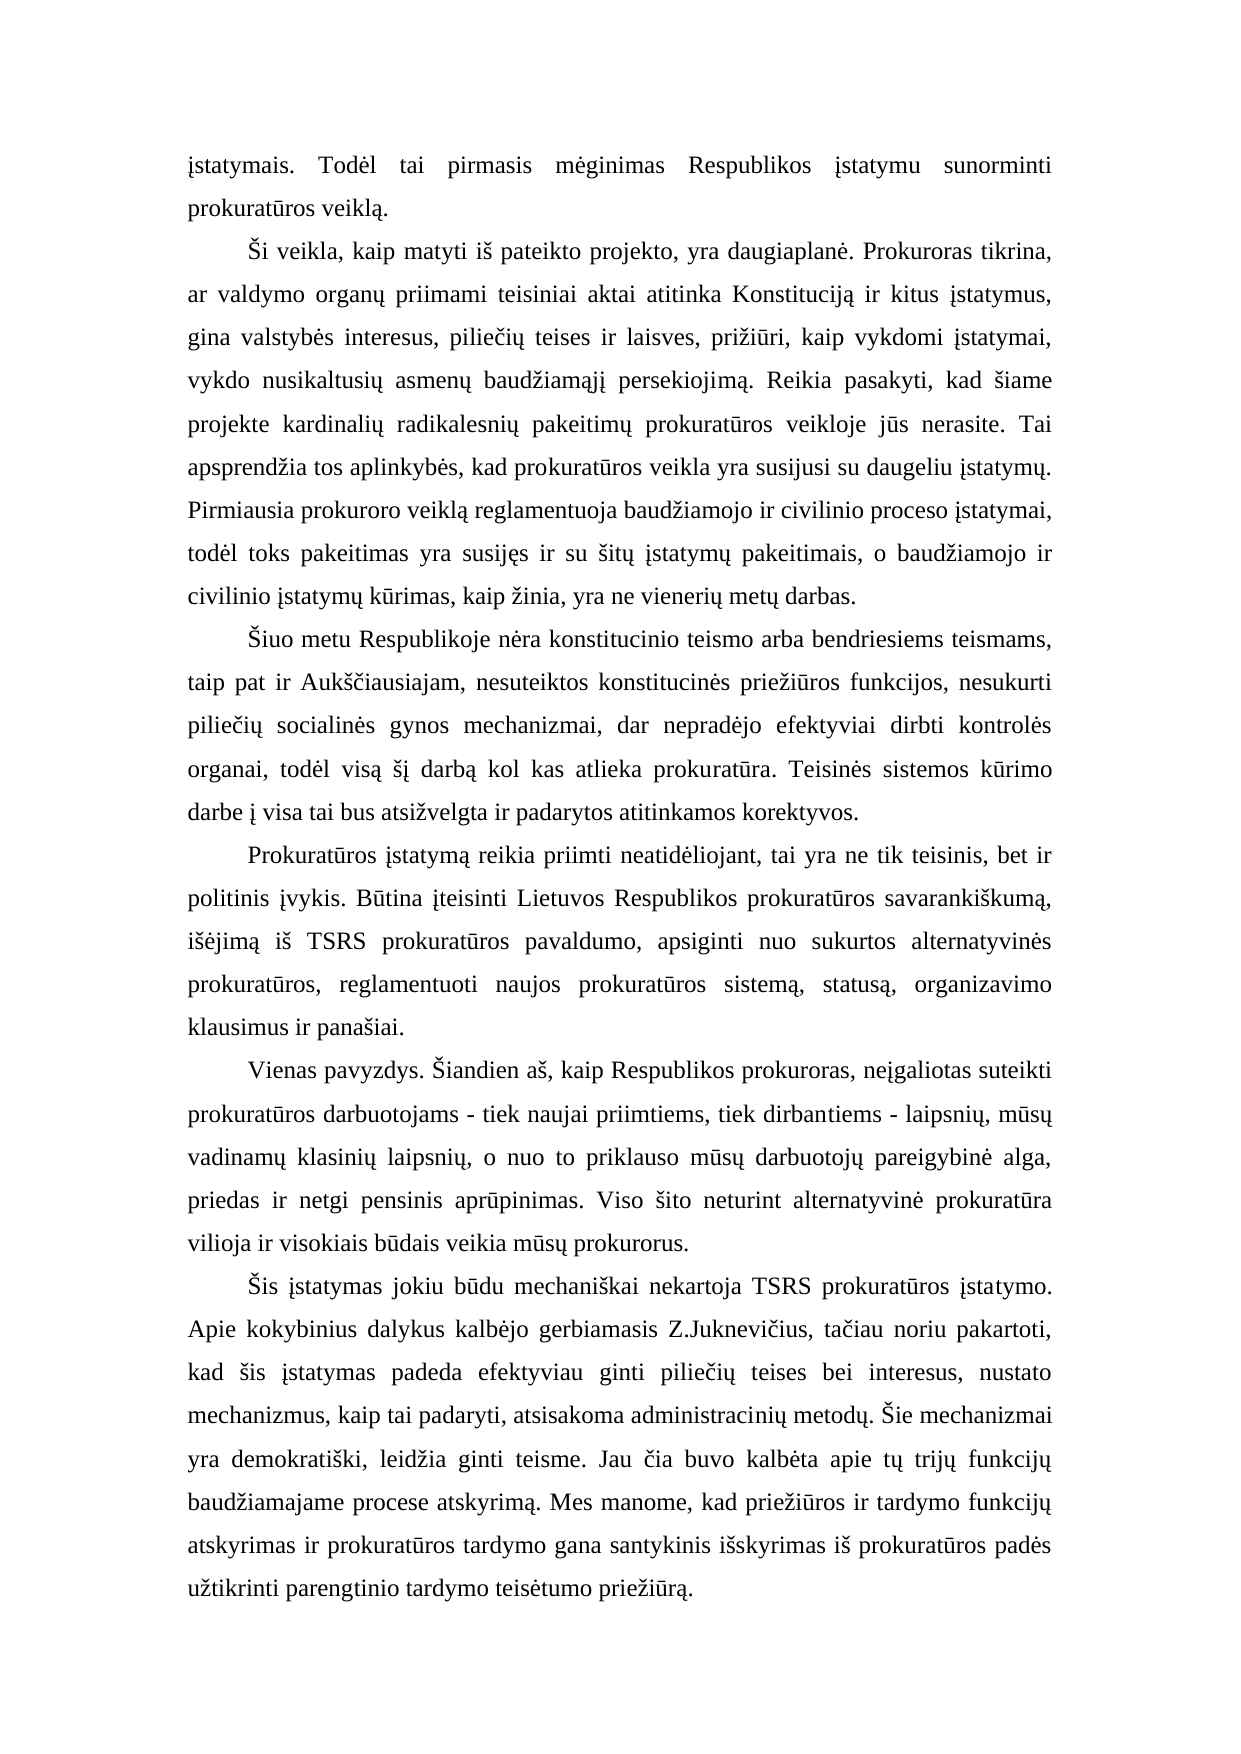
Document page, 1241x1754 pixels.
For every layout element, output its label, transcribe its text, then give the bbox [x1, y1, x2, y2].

text Vienas pavyzdys. Šiandien aš, kaip Respublikos prokuroras, neįgaliotas suteikti prokuratūros darbuotojams - tiek naujai priimtiems, tiek dirban­tiems - laipsnių, mūsų vadinamų klasinių laipsnių, o nuo to priklauso mūsų darbuotojų pareigybinė alga, priedas ir netgi pensinis aprūpinimas. Viso šito neturint alternatyvinė prokuratūra vilioja ir visokiais būdais veikia mūsų prokurorus. [187, 1056, 1053, 1257]
text įstatymais. Todėl tai pirmasis mėginimas Respublikos įstatymu sunorminti prokuratūros veiklą. [187, 150, 1053, 222]
text Šis įstatymas jokiu būdu mechaniškai nekartoja TSRS prokuratūros įsta­tymo. Apie kokybinius dalykus kalbėjo gerbiamasis Z.Juknevičius, tačiau noriu pakartoti, kad šis įstatymas padeda efektyviau ginti piliečių teises bei interesus, nustato mechanizmus, kaip tai padaryti, atsisakoma administraci­nių metodų. Šie mechanizmai yra demokratiški, leidžia ginti teisme. Jau čia buvo kalbėta apie tų trijų funkcijų baudžiamajame procese atskyrimą. Mes manome, kad priežiūros ir tardymo funkcijų atskyrimas ir prokuratūros tardymo gana santykinis išskyrimas iš prokuratūros padės užtikrinti pareng­tinio tardymo teisėtumo priežiūrą. [187, 1271, 1053, 1602]
text Prokuratūros įstatymą reikia priimti neatidėliojant, tai yra ne tik teisinis, bet ir politinis įvykis. Būtina įteisinti Lietuvos Respublikos prokuratūros savarankiškumą, išėjimą iš TSRS prokuratūros pavaldumo, apsiginti nuo sukurtos alternatyvinės prokuratūros, reglamentuoti naujos prokuratūros sistemą, statusą, organizavimo klausimus ir panašiai. [187, 840, 1053, 1041]
text Ši veikla, kaip matyti iš pateikto projekto, yra daugiaplanė. Prokuroras tikrina, ar valdymo organų priimami teisiniai aktai atitinka Konstituciją ir kitus įstatymus, gina valstybės interesus, piliečių teises ir laisves, prižiūri, kaip vykdomi įstatymai, vykdo nusikaltusių asmenų baudžiamąjį persekioji­mą. Reikia pasakyti, kad šiame projekte kardinalių radikalesnių pakeitimų prokuratūros veikloje jūs nerasite. Tai apsprendžia tos aplinkybės, kad pro­kuratūros veikla yra susijusi su daugeliu įstatymų. Pirmiausia prokuroro veiklą reglamentuoja baudžiamojo ir civilinio proceso įstatymai, todėl toks pakeitimas yra susijęs ir su šitų įstatymų pakeitimais, o baudžiamojo ir­ civilinio įstatymų kūrimas, kaip žinia, yra ne vienerių metų darbas. [187, 236, 1053, 610]
text Šiuo metu Respublikoje nėra konstitucinio teismo arba bendriesiems teismams, taip pat ir Aukščiausiajam, nesuteiktos konstitucinės priežiūros funkcijos, nesukurti piliečių socialinės gynos mechanizmai, dar nepradėjo efektyviai dirbti kontrolės organai, todėl visą šį darbą kol kas atlieka proku­ratūra. Teisinės sistemos kūrimo darbe į visa tai bus atsižvelgta ir padarytos atitinkamos korektyvos. [187, 624, 1053, 826]
